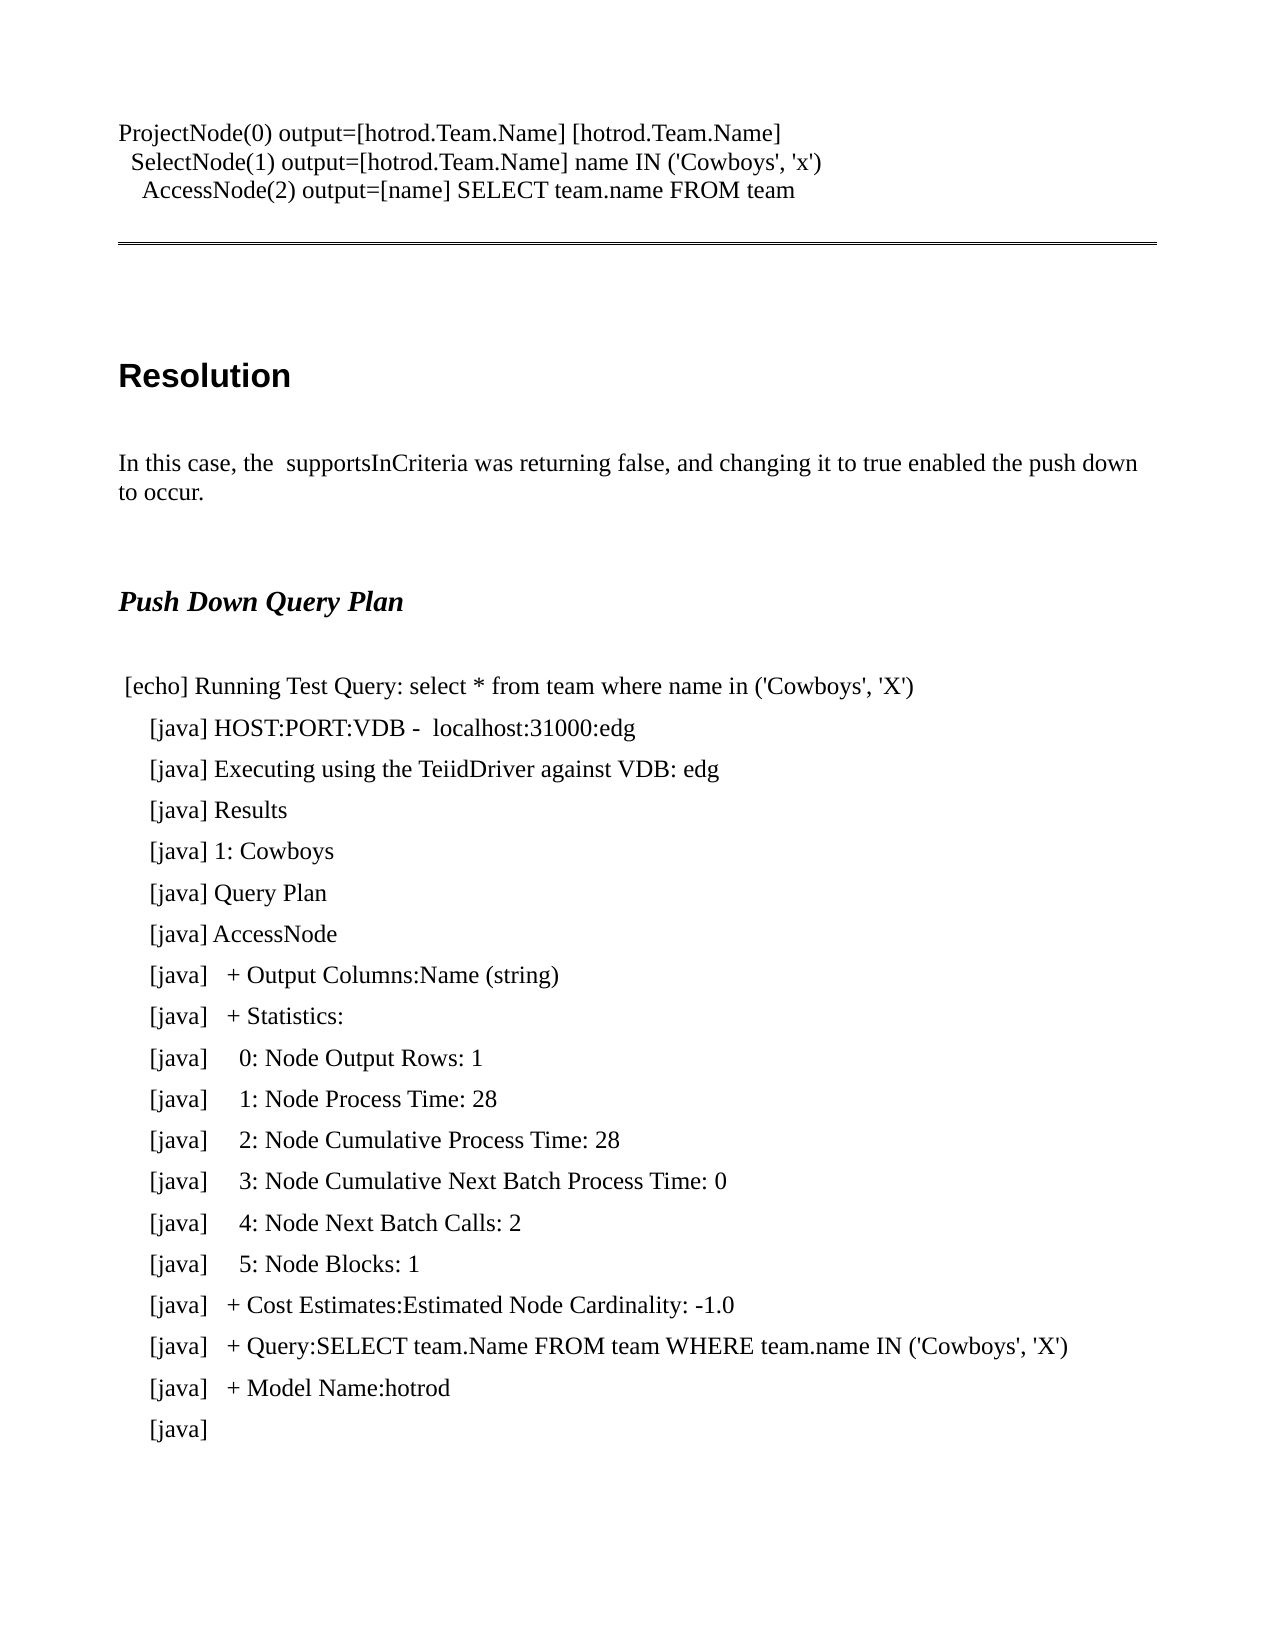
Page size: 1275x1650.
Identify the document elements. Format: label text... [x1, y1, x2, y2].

text SelectNode(1) output=[hotrod.Team.Name] name IN ('Cowboys', 'x') [118, 147, 1157, 176]
text [java] 5: Node Blocks: 1 [118, 1249, 1157, 1278]
text In this case, the supportsInCriteria was returning false, and changing it to true enabled the push down to occur. [118, 448, 1157, 505]
text [java] Results [118, 795, 1157, 824]
text [java] 1: Cowboys [118, 836, 1157, 865]
text [java] AccessNode [118, 919, 1157, 948]
text ProjectNode(0) output=[hotrod.Team.Name] [hotrod.Team.Name] [118, 118, 1157, 147]
text AccessNode(2) output=[name] SELECT team.name FROM team [118, 176, 1157, 204]
text [java] [118, 1414, 1157, 1443]
subtitle Push Down Query Plan [118, 584, 1157, 618]
subtitle Resolution [118, 355, 1157, 394]
text [java] 4: Node Next Batch Calls: 2 [118, 1208, 1157, 1236]
text [java] 1: Node Process Time: 28 [118, 1084, 1157, 1113]
text [java] 2: Node Cumulative Process Time: 28 [118, 1125, 1157, 1154]
text [java] + Output Columns:Name (string) [118, 960, 1157, 989]
text [java] + Statistics: [118, 1001, 1157, 1030]
text [java] Query Plan [118, 878, 1157, 906]
text [java] + Query:SELECT team.Name FROM team WHERE team.name IN ('Cowboys', 'X') [118, 1331, 1157, 1360]
text [echo] Running Test Query: select * from team where name in ('Cowboys', 'X') [118, 671, 1157, 700]
text [java] HOST:PORT:VDB - localhost:31000:edg [118, 713, 1157, 741]
text [java] + Model Name:hotrod [118, 1373, 1157, 1401]
text [java] + Cost Estimates:Estimated Node Cardinality: -1.0 [118, 1290, 1157, 1319]
text [java] Executing using the TeiidDriver against VDB: edg [118, 754, 1157, 783]
text [java] 0: Node Output Rows: 1 [118, 1043, 1157, 1071]
text [java] 3: Node Cumulative Next Batch Process Time: 0 [118, 1166, 1157, 1195]
